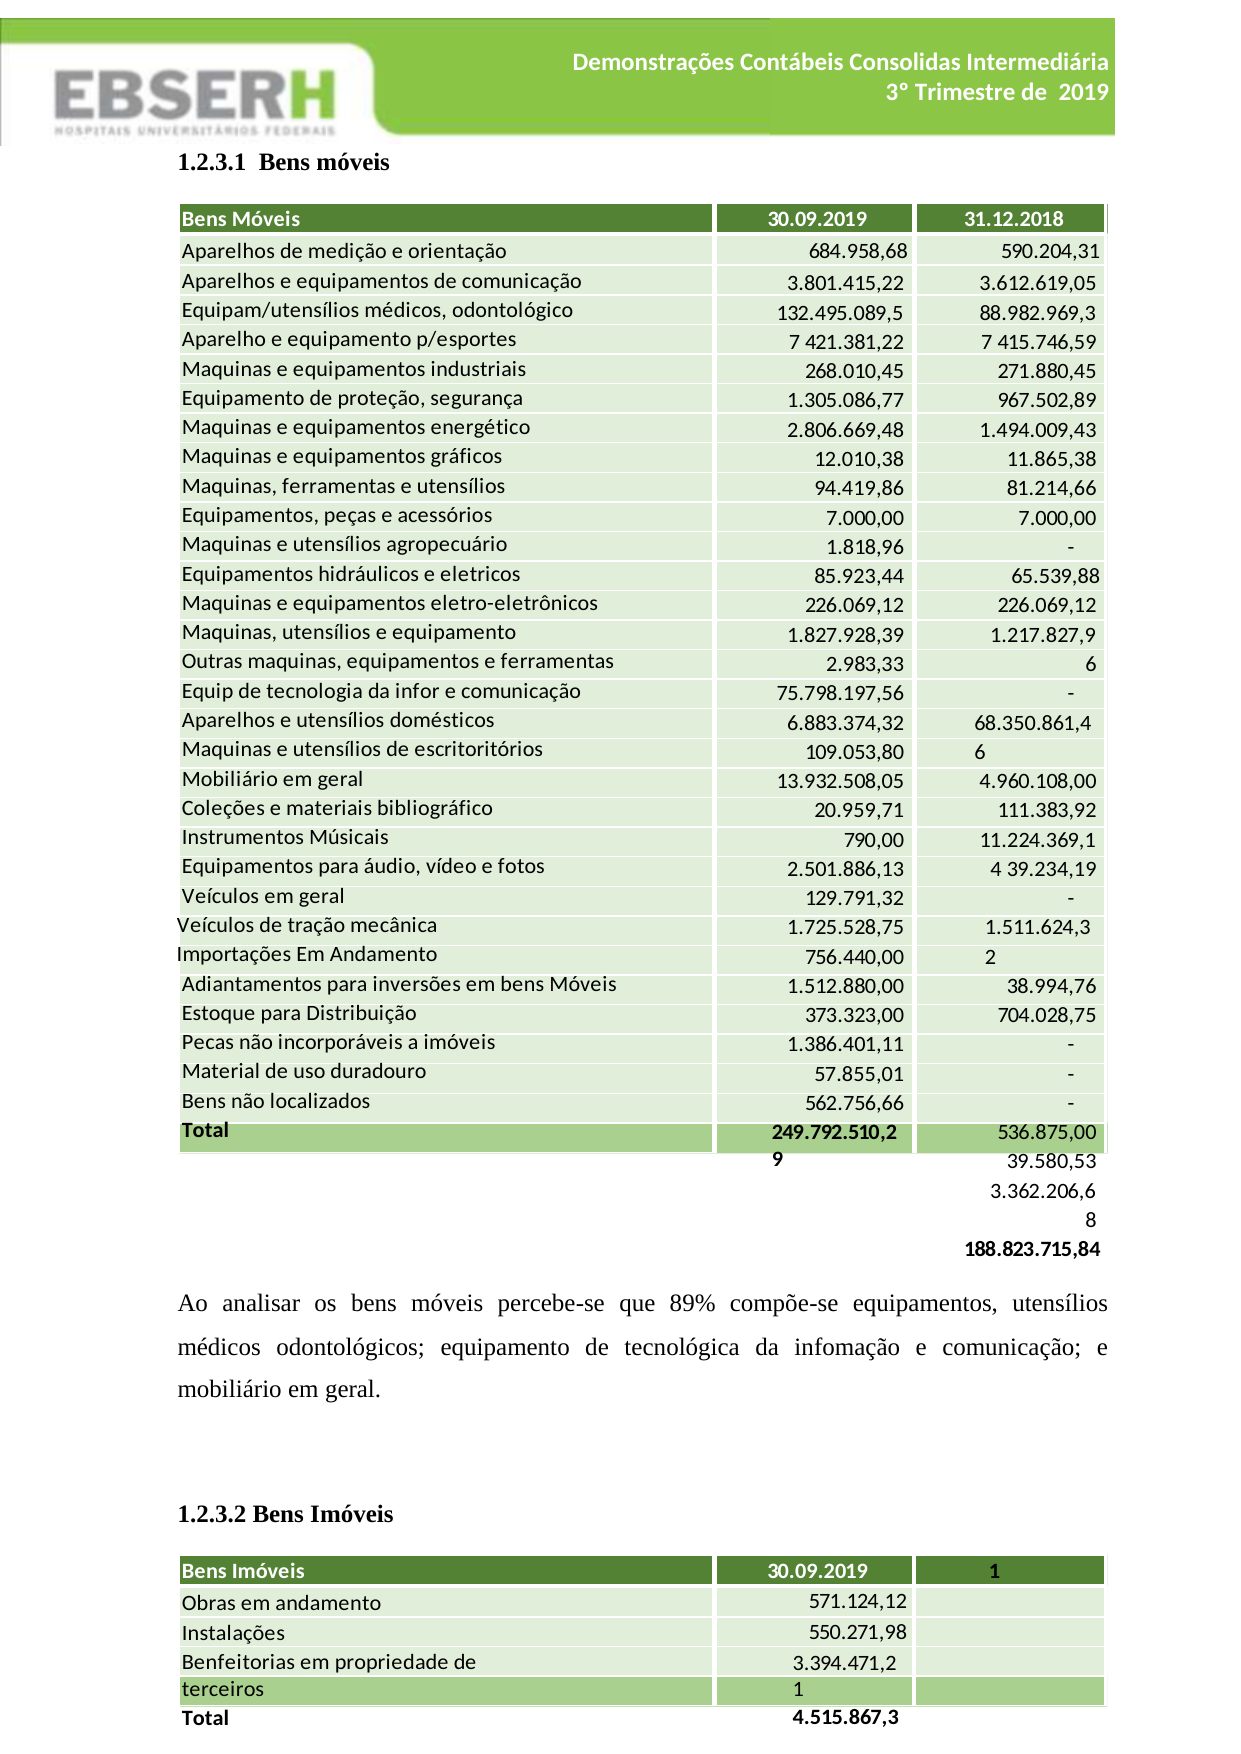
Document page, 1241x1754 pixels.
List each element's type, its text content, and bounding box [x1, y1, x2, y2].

text Ao analisar os bens móveis percebe-se que 89% compõe-se equipamentos, utensílios [177, 1288, 1154, 1317]
text 4.515.867,31 [792, 1707, 906, 1730]
text Total [182, 1707, 561, 1731]
text 536.875,00 39.580,53 3.362.206,68 [979, 1154, 1096, 1233]
text 249.792.510,29 [772, 1154, 906, 1172]
text 188.823.715,84 [964, 1236, 1154, 1262]
text 4.515.867,31 [1108, 1557, 1154, 1584]
text médicos odontológicos; equipamento de tecnológica da infomação e comunicação; e mobiliário em geral. [177, 1332, 1113, 1403]
text 1.2.3.2 Bens Imóveis [177, 1499, 1154, 1527]
text 1.2.3.1 Bens móveis [177, 147, 1154, 176]
